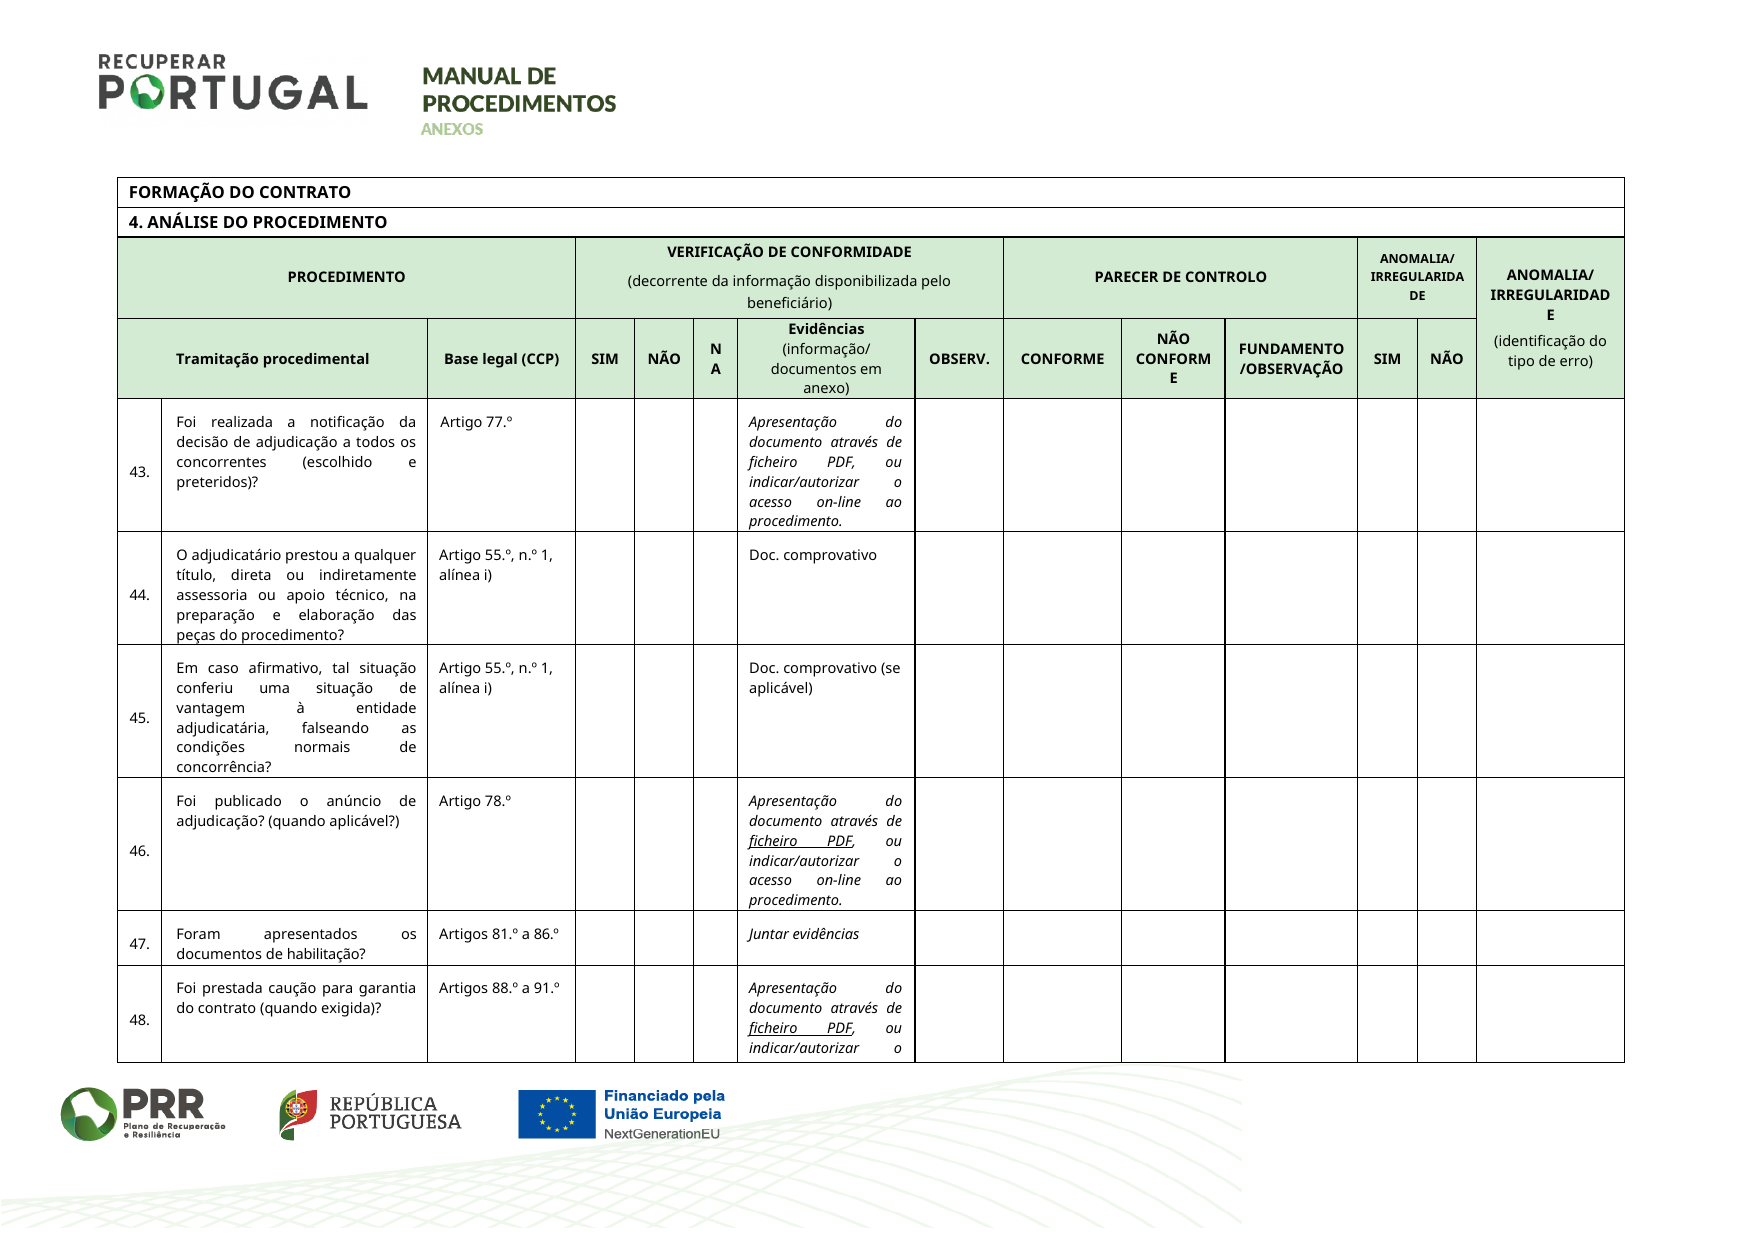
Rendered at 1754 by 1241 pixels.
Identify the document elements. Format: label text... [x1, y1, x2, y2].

table_cell [1358, 966, 1417, 1062]
table_cell [1226, 399, 1357, 531]
table_cell [694, 399, 737, 531]
table_cell [694, 645, 737, 777]
table_cell CONFORME [1004, 319, 1121, 398]
table_cell [1418, 966, 1476, 1062]
table_cell 46. [118, 778, 161, 910]
table_cell [1477, 645, 1624, 777]
table_cell Doc. comprovativo [738, 532, 914, 644]
table_cell 4. ANÁLISE DO PROCEDIMENTO [118, 208, 1624, 236]
table_cell [694, 532, 737, 644]
table_cell PARECER DE CONTROLO [1004, 238, 1357, 318]
table_cell [1122, 966, 1224, 1062]
table_cell [1418, 399, 1476, 531]
table_cell [576, 399, 634, 531]
table_cell [1004, 532, 1121, 644]
table_cell Apresentação do documento através de ficheiro PDF, ou indicar/autorizar o [738, 966, 914, 1062]
table_cell [916, 399, 1003, 531]
table_cell NA [694, 319, 737, 398]
table_cell [635, 778, 693, 910]
table_cell [1418, 911, 1476, 964]
table_cell NÃO [635, 319, 693, 398]
table_cell Apresentação do documento através de ficheiro PDF, ou indicar/autorizar o acesso on-line ao procedimento. [738, 399, 914, 531]
table_cell NÃO [1418, 319, 1476, 398]
table_cell [576, 911, 634, 964]
table_cell [635, 966, 693, 1062]
table_cell [576, 645, 634, 777]
table_header FORMAÇÃO DO CONTRATO [118, 178, 1624, 207]
table_cell [1004, 911, 1121, 964]
table_cell ANOMALIA/ IRREGULARIDADE (identificação do tipo de erro) [1477, 238, 1624, 398]
table_cell [1358, 532, 1417, 644]
table_cell FUNDAMENTO /OBSERVAÇÃO [1226, 319, 1357, 398]
table_cell [635, 532, 693, 644]
table_cell Artigo 55.º, n.º 1, alínea i) [428, 645, 575, 777]
table_cell [1358, 645, 1417, 777]
table_cell [916, 911, 1003, 964]
table_cell [635, 645, 693, 777]
table_cell [1226, 645, 1357, 777]
table_cell Foi publicado o anúncio de adjudicação? (quando aplicável?) [162, 778, 427, 910]
table_cell [694, 778, 737, 910]
table_cell Artigos 88.º a 91.º [428, 966, 575, 1062]
table_cell 43. [118, 399, 161, 531]
table_cell [1004, 399, 1121, 531]
table_cell [1477, 911, 1624, 964]
table_cell [694, 966, 737, 1062]
table_cell [1358, 399, 1417, 531]
table_cell [635, 911, 693, 964]
table_cell [576, 966, 634, 1062]
table_cell [1122, 532, 1224, 644]
table_cell 48. [118, 966, 161, 1062]
table_cell [1358, 911, 1417, 964]
table_cell OBSERV. [916, 319, 1003, 398]
table_cell PROCEDIMENTO [118, 238, 575, 318]
table_cell [1122, 399, 1224, 531]
table_cell Tramitação procedimental [118, 319, 427, 398]
table_cell [694, 911, 737, 964]
table_cell [576, 532, 634, 644]
table_cell [1358, 778, 1417, 910]
table_cell [576, 778, 634, 910]
table_cell NÃO CONFORME [1122, 319, 1224, 398]
table_cell Artigo 78.º [428, 778, 575, 910]
table_cell [1004, 645, 1121, 777]
table_cell [635, 399, 693, 531]
table_cell ANOMALIA/ IRREGULARIDADE [1358, 238, 1476, 318]
table_cell VERIFICAÇÃO DE CONFORMIDADE (decorrente da informação disponibilizada pelo beneficiário) [576, 238, 1003, 318]
table_cell 47. [118, 911, 161, 964]
table_cell [1122, 778, 1224, 910]
table_cell [1477, 532, 1624, 644]
table_cell [916, 532, 1003, 644]
table_cell [916, 778, 1003, 910]
table_cell [1477, 778, 1624, 910]
table_cell Artigo 55.º, n.º 1, alínea i) [428, 532, 575, 644]
table_cell Artigo 77.º [428, 399, 575, 531]
table_cell [1226, 966, 1357, 1062]
table_cell Doc. comprovativo (se aplicável) [738, 645, 914, 777]
table_cell [916, 645, 1003, 777]
table_cell SIM [1358, 319, 1417, 398]
table_cell [1418, 532, 1476, 644]
table_cell O adjudicatário prestou a qualquer título, direta ou indiretamente assessoria ou apoio técnico, na preparação e elaboração das peças do procedimento? [162, 532, 427, 644]
table_cell Foi realizada a notificação da decisão de adjudicação a todos os concorrentes (escolhido e preteridos)? [162, 399, 427, 531]
table_cell [1226, 532, 1357, 644]
table_cell [1226, 911, 1357, 964]
table_cell [1004, 778, 1121, 910]
table_cell [916, 966, 1003, 1062]
table_cell Apresentação do documento através de ficheiro PDF, ou indicar/autorizar o acesso on-line ao procedimento. [738, 778, 914, 910]
table_cell 45. [118, 645, 161, 777]
table_cell [1122, 645, 1224, 777]
table_cell Base legal (CCP) [428, 319, 575, 398]
table_cell Juntar evidências [738, 911, 914, 964]
table_cell Artigos 81.º a 86.º [428, 911, 575, 964]
table_cell 44. [118, 532, 161, 644]
table_cell [1122, 911, 1224, 964]
table_cell [1418, 778, 1476, 910]
table_cell [1226, 778, 1357, 910]
table_cell Foram apresentados os documentos de habilitação? [162, 911, 427, 964]
table_cell Foi prestada caução para garantia do contrato (quando exigida)? [162, 966, 427, 1062]
table_cell [1418, 645, 1476, 777]
table_cell [1477, 399, 1624, 531]
table_cell Evidências (informação/ documentos em anexo) [738, 319, 914, 398]
table_cell [1477, 966, 1624, 1062]
table_cell SIM [576, 319, 634, 398]
table_cell [1004, 966, 1121, 1062]
table_cell Em caso afirmativo, tal situação conferiu uma situação de vantagem à entidade adjudicatária, falseando as condições normais de concorrência? [162, 645, 427, 777]
